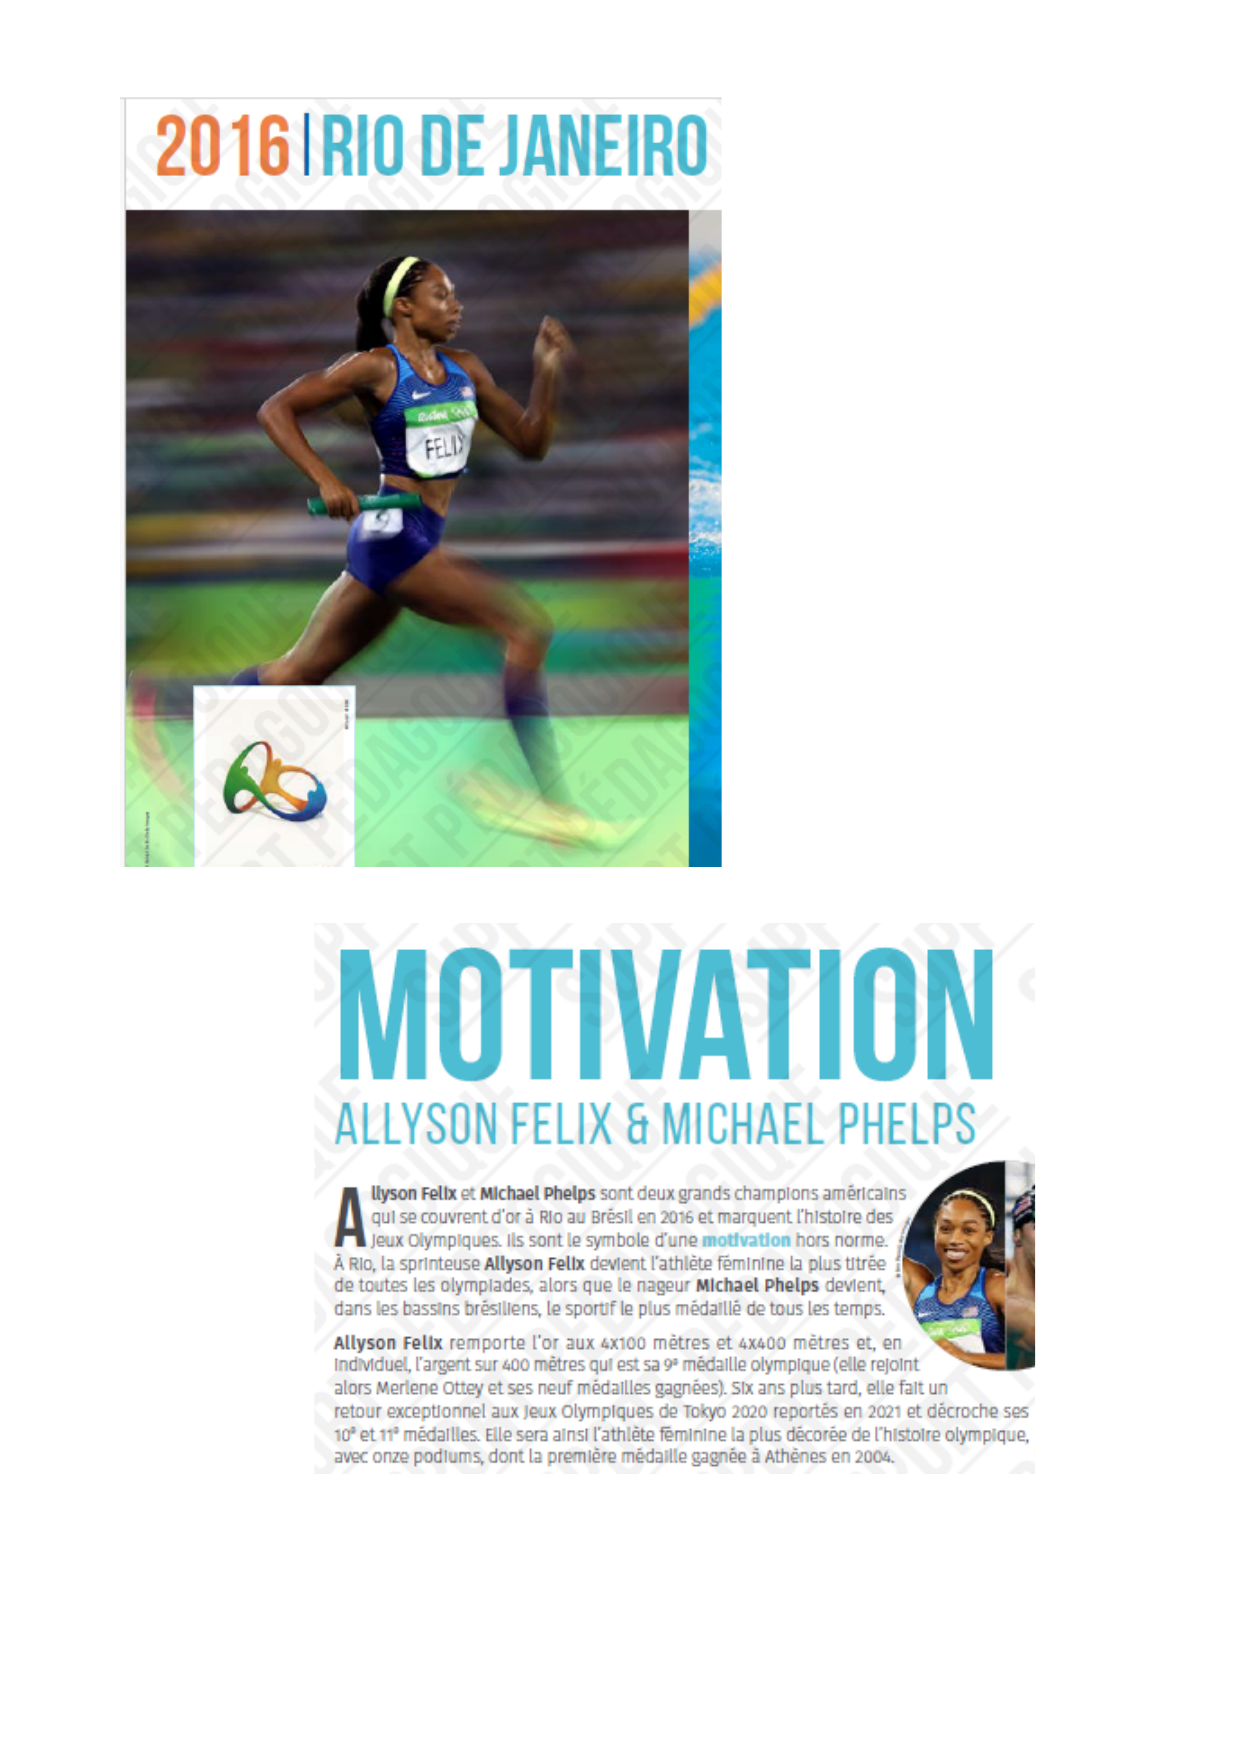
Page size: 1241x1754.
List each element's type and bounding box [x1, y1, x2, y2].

picture [120, 93, 722, 867]
picture [314, 923, 1036, 1474]
